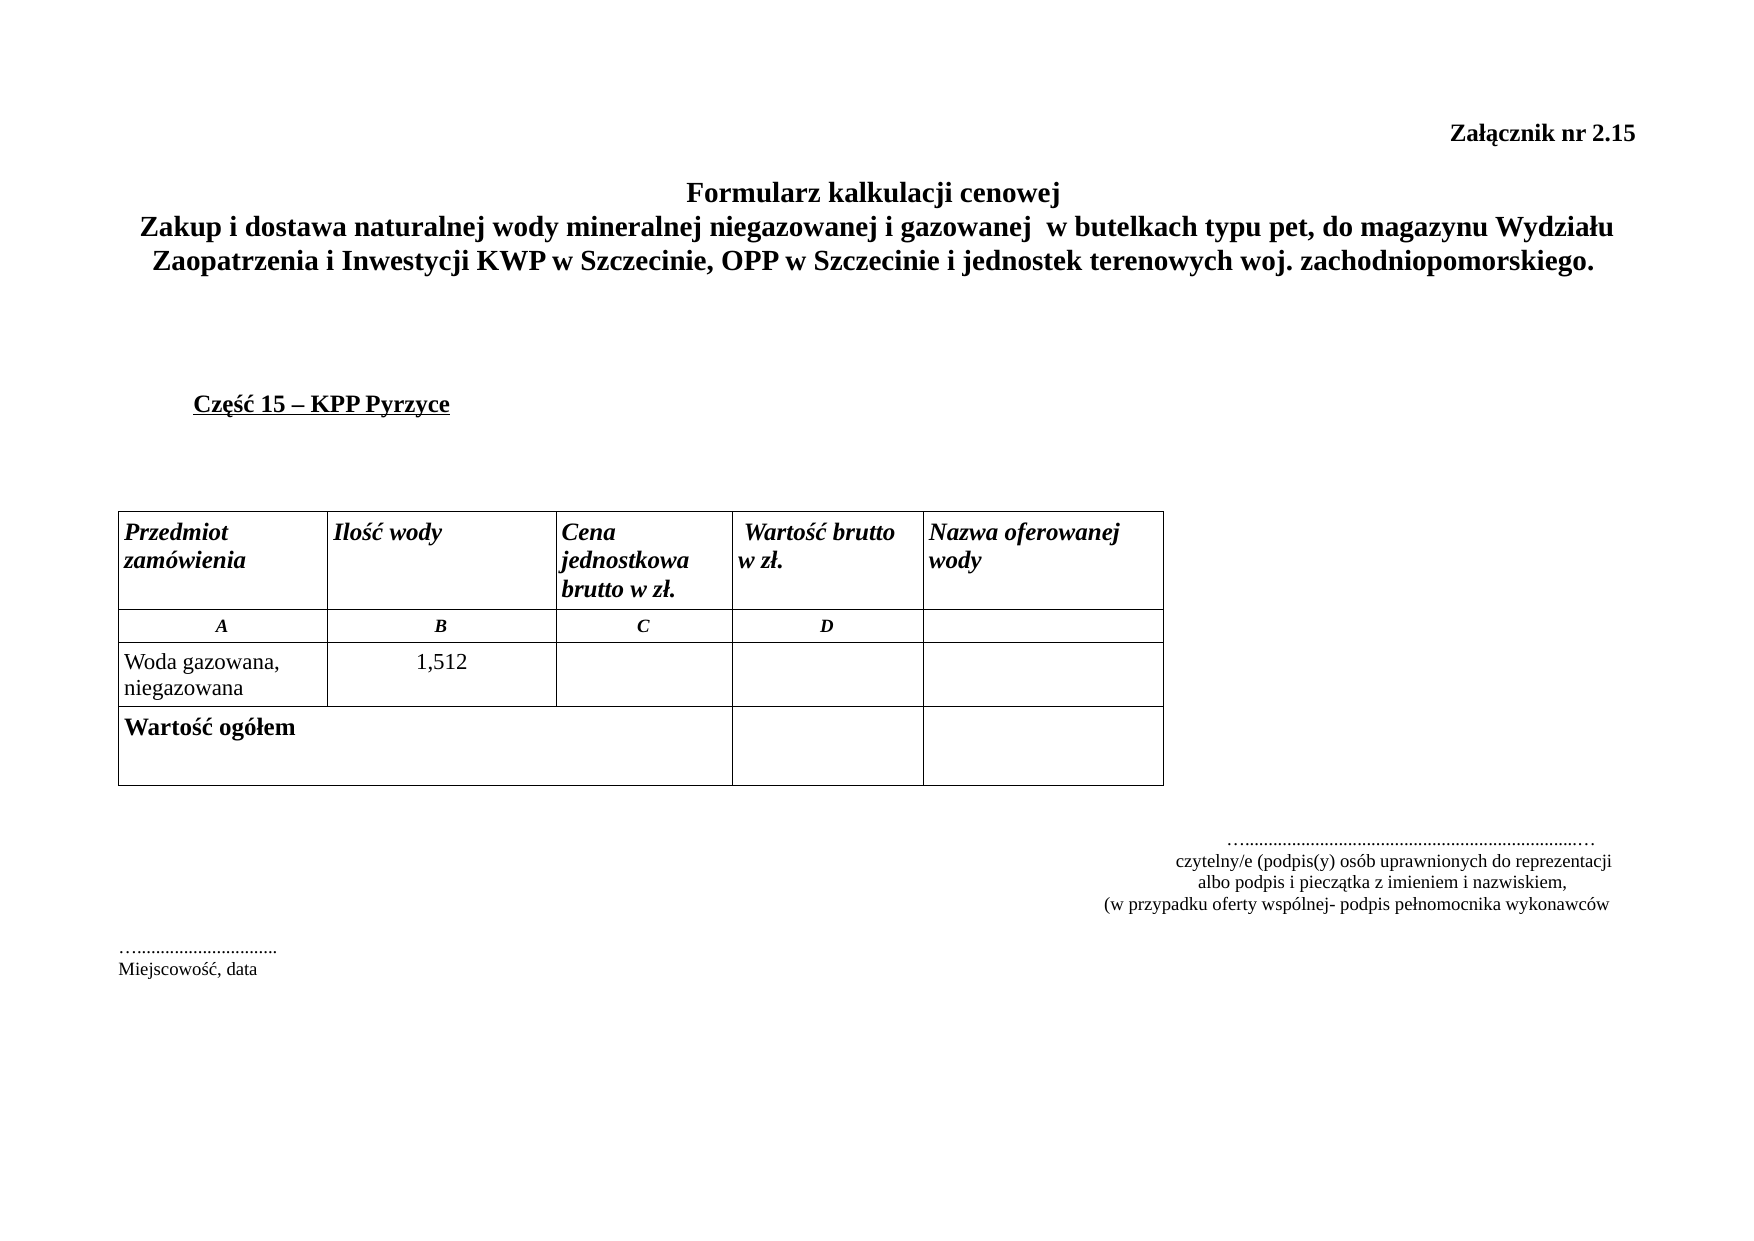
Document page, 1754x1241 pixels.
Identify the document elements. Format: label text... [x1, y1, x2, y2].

table_cell Woda gazowana, niegazowana [119, 643, 327, 706]
table_header Nazwa oferowanej wody [924, 512, 1163, 609]
text czytelny/e (podpis(y) osób uprawnionych do reprezentacji [118, 850, 1636, 871]
list Część 15 – KPP Pyrzyce [156, 389, 1636, 418]
table_cell [557, 643, 732, 706]
table_cell 1 512 [328, 643, 556, 706]
text (w przypadku oferty wspólnej- podpis pełnomocnika wykonawców [118, 893, 1636, 914]
table_cell Wartość ogółem [119, 707, 732, 785]
text Miejscowość, data [118, 957, 1636, 979]
text Zakup i dostawa naturalnej wody mineralnej niegazowanej i gazowanej w butelkach typu pet, do magazynu Wydziału Zaopatrzenia i Inwestycji KWP w Szczecinie, OPP w Szczecinie i jednostek terenowych woj. zachodniopomorskiego. [118, 209, 1636, 276]
table_header Ilość wody [328, 512, 556, 609]
text ….......................................................................… [118, 828, 1636, 850]
table_cell [924, 707, 1163, 785]
table_header Cena jednostkowa brutto w zł. [557, 512, 732, 609]
table_cell [924, 643, 1163, 706]
table_cell [924, 610, 1163, 642]
table_cell A [119, 610, 327, 642]
table_cell B [328, 610, 556, 642]
table_cell [733, 643, 923, 706]
text Formularz kalkulacji cenowej [118, 176, 1636, 209]
table_cell D [733, 610, 923, 642]
table_cell [733, 707, 923, 785]
table_header Wartość brutto w zł. [733, 512, 923, 609]
text ….............................. [118, 936, 1636, 957]
text albo podpis i pieczątka z imieniem i nazwiskiem, [118, 871, 1636, 893]
table_cell C [557, 610, 732, 642]
text Załącznik nr 2.15 [118, 118, 1636, 147]
table_header Przedmiot zamówienia [119, 512, 327, 609]
